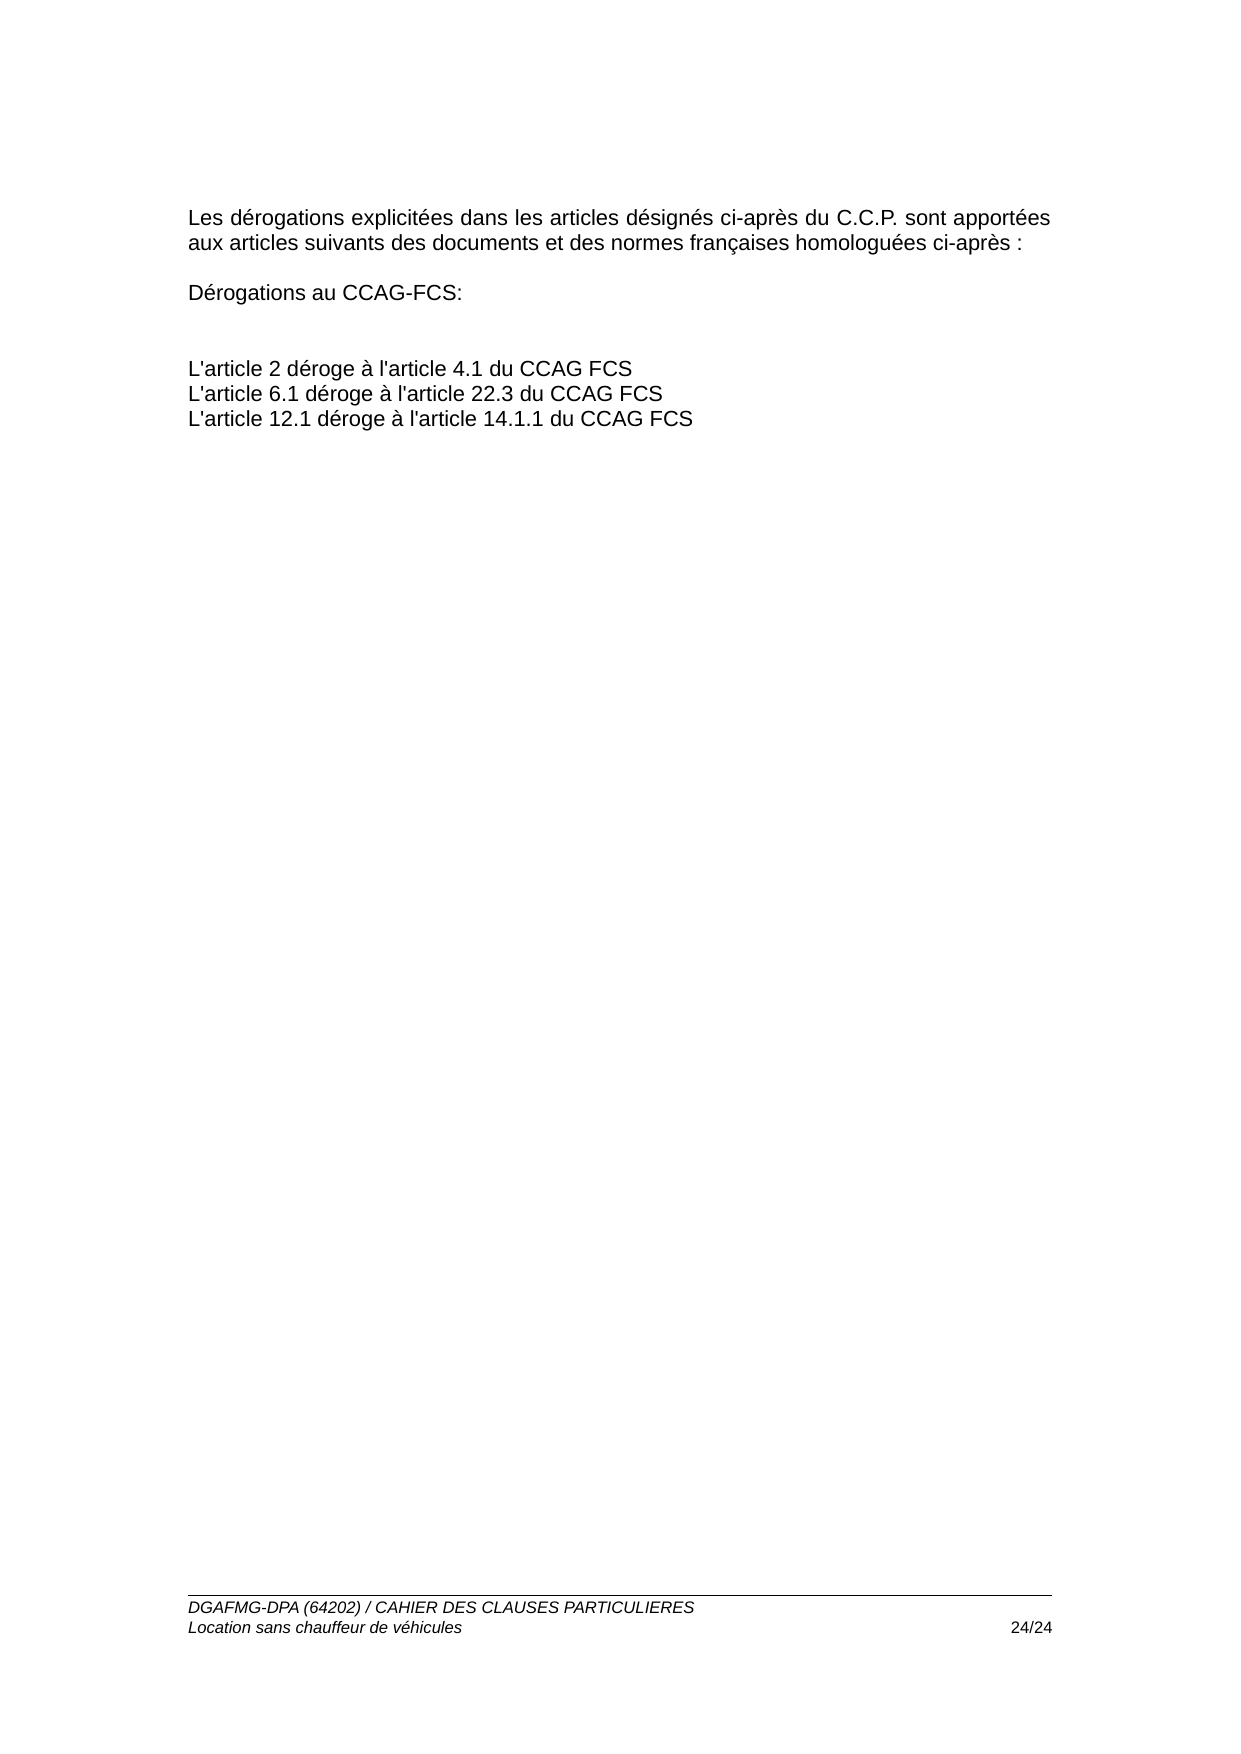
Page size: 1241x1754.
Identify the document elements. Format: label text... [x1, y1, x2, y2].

text Dérogations au CCAG-FCS: [188, 280, 1052, 305]
text L'article 12.1 déroge à l'article 14.1.1 du CCAG FCS [188, 406, 1052, 431]
text L'article 2 déroge à l'article 4.1 du CCAG FCS [188, 356, 1052, 381]
text L'article 6.1 déroge à l'article 22.3 du CCAG FCS [188, 381, 1052, 406]
text Les dérogations explicitées dans les articles désignés ci-après du C.C.P. sont apportées aux articles suivants des documents et des normes françaises homologuées ci-après : [188, 204, 1052, 255]
